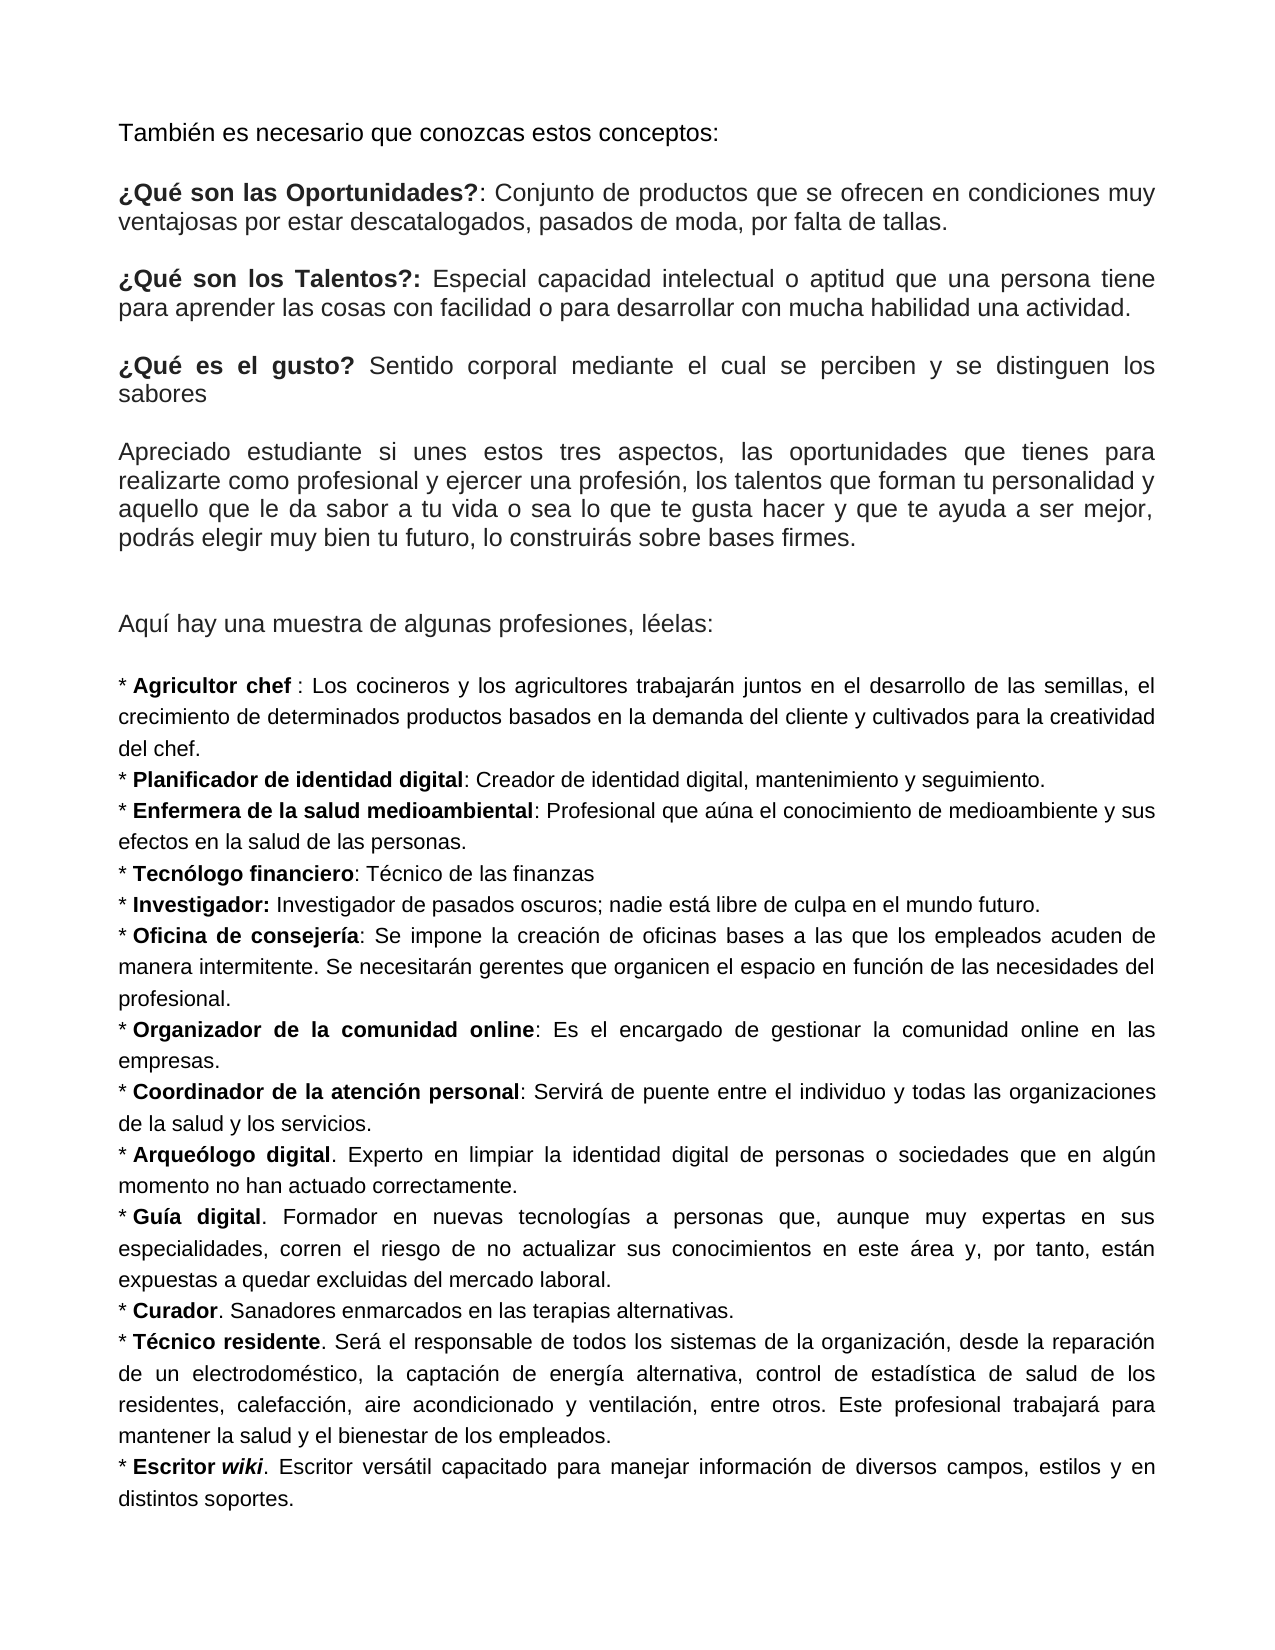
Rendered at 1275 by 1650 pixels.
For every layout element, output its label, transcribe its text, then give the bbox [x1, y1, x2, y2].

text * Oficina de consejería: Se impone la creación de oficinas bases a las que los empleados acuden de manera intermitente. Se necesitarán gerentes que organicen el espacio en función de las necesidades del profesional. [118, 917, 1157, 1011]
text * Curador. Sanadores enmarcados en las terapias alternativas. [118, 1292, 1157, 1323]
text Apreciado estudiante si unes estos tres aspectos, las oportunidades que tienes para realizarte como profesional y ejercer una profesión, los talentos que forman tu personalidad y aquello que le da sabor a tu vida o sea lo que te gusta hacer y que te ayuda a ser mejor, podrás elegir muy bien tu futuro, lo construirás sobre bases firmes. [118, 437, 1157, 552]
text * Investigador: Investigador de pasados oscuros; nadie está libre de culpa en el mundo futuro. [118, 886, 1157, 917]
text Aquí hay una muestra de algunas profesiones, léelas: [118, 609, 1157, 638]
text ¿Qué es el gusto? Sentido corporal mediante el cual se perciben y se distinguen los sabores [118, 351, 1157, 408]
text También es necesario que conozcas estos conceptos: [118, 118, 1157, 147]
text * Enfermera de la salud medioambiental: Profesional que aúna el conocimiento de medioambiente y sus efectos en la salud de las personas. [118, 792, 1157, 854]
text ¿Qué son los Talentos?: Especial capacidad intelectual o aptitud que una persona tiene para aprender las cosas con facilidad o para desarrollar con mucha habilidad una actividad. [118, 264, 1157, 322]
text * Organizador de la comunidad online: Es el encargado de gestionar la comunidad online en las empresas. [118, 1011, 1157, 1073]
text * Escritor wiki. Escritor versátil capacitado para manejar información de diversos campos, estilos y en distintos soportes. [118, 1448, 1157, 1511]
text * Técnico residente. Será el responsable de todos los sistemas de la organización, desde la reparación de un electrodoméstico, la captación de energía alternativa, control de estadística de salud de los residentes, calefacción, aire acondicionado y ventilación, entre otros. Este profesional trabajará para mantener la salud y el bienestar de los empleados. [118, 1323, 1157, 1448]
text * Arqueólogo digital. Experto en limpiar la identidad digital de personas o sociedades que en algún momento no han actuado correctamente. [118, 1136, 1157, 1198]
text * Agricultor chef : Los cocineros y los agricultores trabajarán juntos en el desarrollo de las semillas, el crecimiento de determinados productos basados en la demanda del cliente y cultivados para la creatividad del chef. [118, 667, 1157, 761]
text * Coordinador de la atención personal: Servirá de puente entre el individuo y todas las organizaciones de la salud y los servicios. [118, 1073, 1157, 1136]
text * Guía digital. Formador en nuevas tecnologías a personas que, aunque muy expertas en sus especialidades, corren el riesgo de no actualizar sus conocimientos en este área y, por tanto, están expuestas a quedar excluidas del mercado laboral. [118, 1198, 1157, 1292]
text * Tecnólogo financiero: Técnico de las finanzas [118, 854, 1157, 886]
text ¿Qué son las Oportunidades?: Conjunto de productos que se ofrecen en condiciones muy ventajosas por estar descatalogados, pasados de moda, por falta de tallas. [118, 178, 1157, 236]
text * Planificador de identidad digital: Creador de identidad digital, mantenimiento y seguimiento. [118, 761, 1157, 792]
